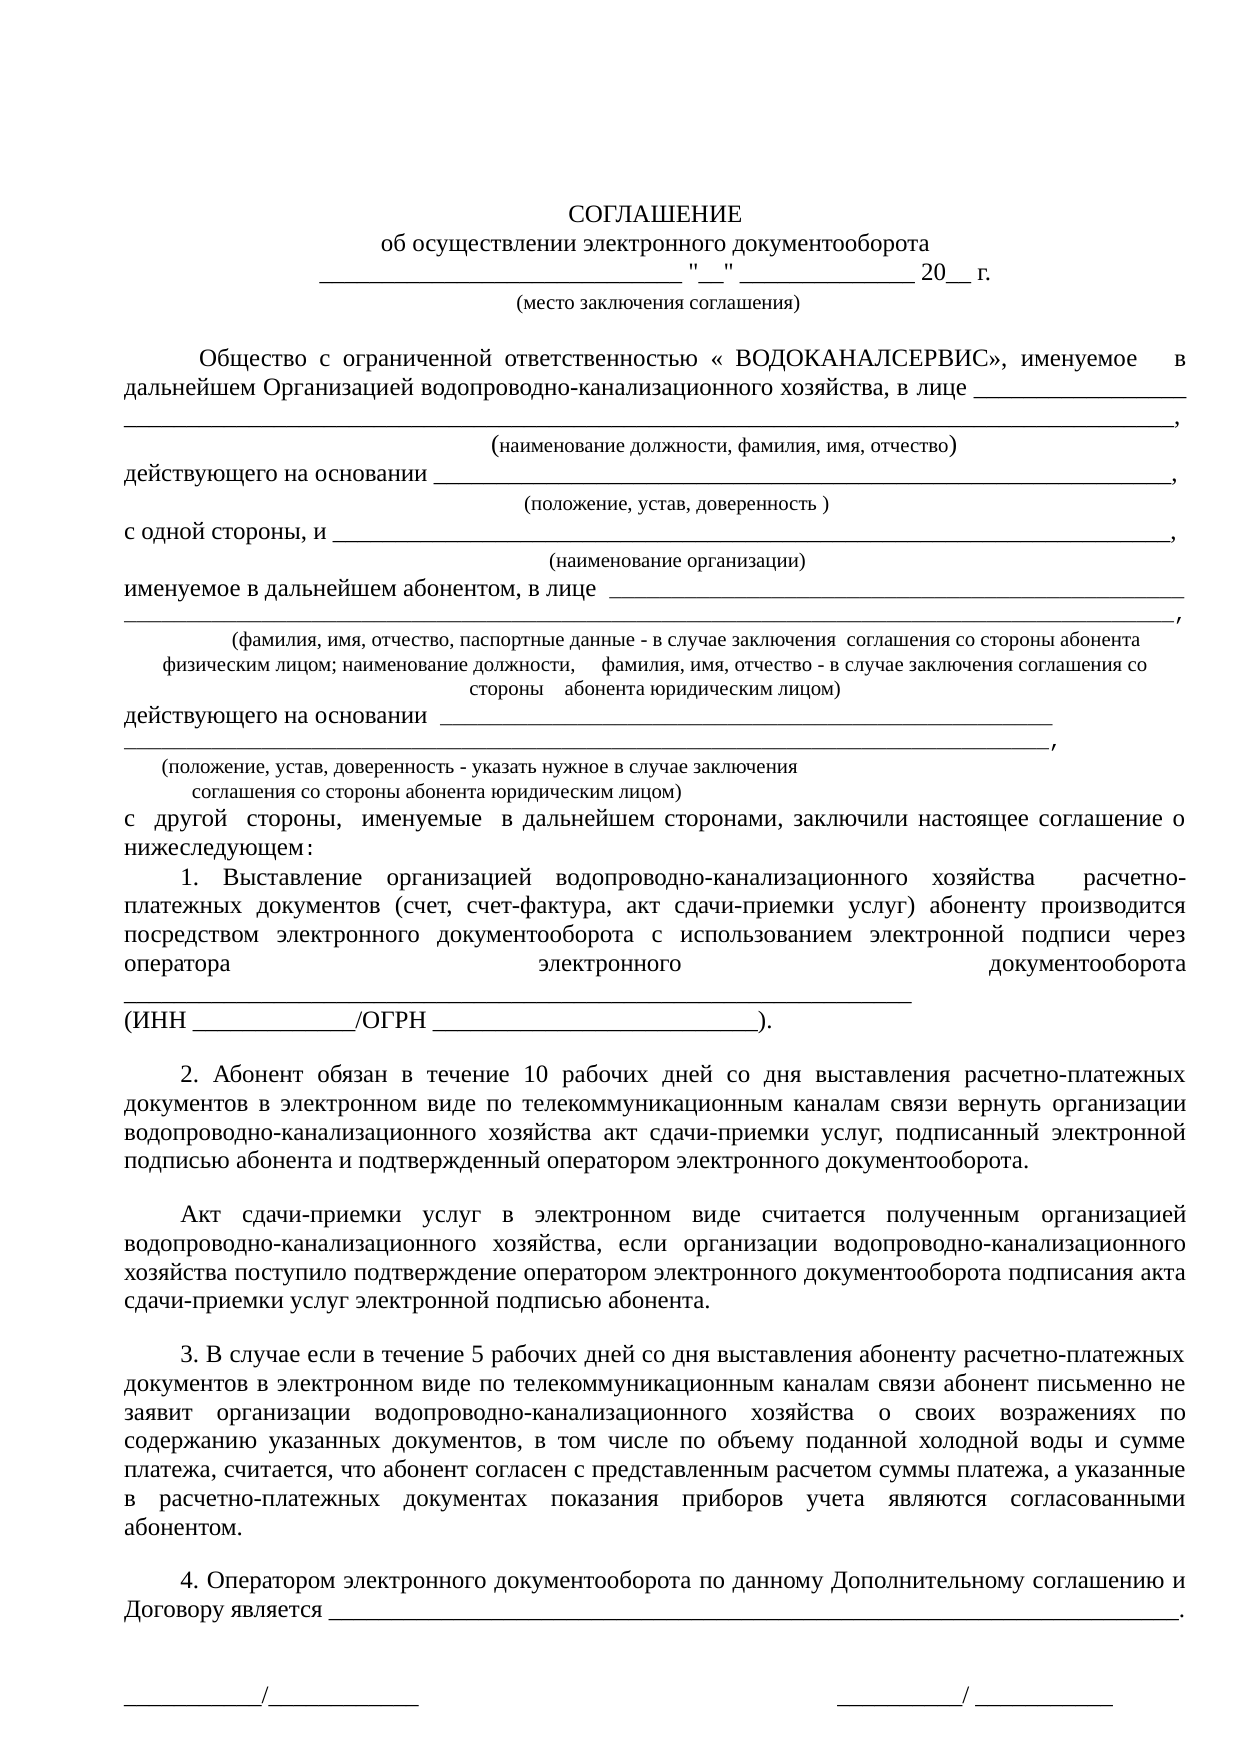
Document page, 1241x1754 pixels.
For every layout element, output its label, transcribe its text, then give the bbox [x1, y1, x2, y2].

text действующего на основании ___________________________________________________________, [124, 458, 1186, 487]
text об осуществлении электронного документооборота [124, 228, 1186, 257]
text именуемое в дальнейшем абонентом, в лице ______________________________________________ [124, 573, 1186, 603]
text СОГЛАШЕНИЕ [124, 199, 1186, 228]
text с другой стороны, именуемые в дальнейшем сторонами, заключили настоящее соглашение о нижеследующем: [124, 803, 1186, 862]
text ____________________________________________________________________________________, [124, 603, 1186, 627]
text (наименование организации) [124, 544, 1186, 573]
text (положение, устав, доверенность ) [124, 487, 1186, 516]
text с одной стороны, и ___________________________________________________________________, [124, 516, 1186, 544]
text соглашения со стороны абонента юридическим лицом) [124, 779, 1186, 803]
text (наименование должности, фамилия, имя, отчество) [124, 429, 1186, 458]
text (фамилия, имя, отчество, паспортные данные - в случае заключения соглашения со стороны абонента физическим лицом; наименование должности, фамилия, имя, отчество - в случае заключения соглашения со стороны абонента юридическим лицом) [124, 627, 1186, 700]
text действующего на основании _________________________________________________ [124, 700, 1186, 730]
text __________________________________________________________________________, [124, 730, 1186, 754]
text Акт сдачи-приемки услуг в электронном виде считается полученным организацией водопроводно-канализационного хозяйства, если организации водопроводно-канализационного хозяйства поступило подтверждение оператором электронного документооборота подписания акта сдачи-приемки услуг электронной подписью абонента. [124, 1199, 1186, 1314]
text (место заключения соглашения) [124, 286, 1186, 314]
text _____________________________ "__" ______________ 20__ г. [124, 257, 1186, 286]
text Общество с ограниченной ответственностью « ВОДОКАНАЛСЕРВИС», именуемое в дальнейшем Организацией водопроводно-канализационного хозяйства, в лице _________________ ____________________________________________________________________________________, [124, 343, 1186, 429]
text 2. Абонент обязан в течение 10 рабочих дней со дня выставления расчетно-платежных документов в электронном виде по телекоммуникационным каналам связи вернуть организации водопроводно-канализационного хозяйства акт сдачи-приемки услуг, подписанный электронной подписью абонента и подтвержденный оператором электронного документооборота. [124, 1059, 1186, 1174]
text 4. Оператором электронного документооборота по данному Дополнительному соглашению и Договору является ____________________________________________________________________. [124, 1566, 1186, 1623]
text 3. В случае если в течение 5 рабочих дней со дня выставления абоненту расчетно-платежных документов в электронном виде по телекоммуникационным каналам связи абонент письменно не заявит организации водопроводно-канализационного хозяйства о своих возражениях по содержанию указанных документов, в том числе по объему поданной холодной воды и сумме платежа, считается, что абонент согласен с представленным расчетом суммы платежа, а указанные в расчетно-платежных документах показания приборов учета являются согласованными абонентом. [124, 1339, 1186, 1541]
text (ИНН _____________/ОГРН __________________________). [124, 1006, 1186, 1034]
text (положение, устав, доверенность - указать нужное в случае заключения [124, 754, 1186, 779]
text 1. Выставление организацией водопроводно-канализационного хозяйства расчетно-платежных документов (счет, счет-фактура, акт сдачи-приемки услуг) абоненту производится посредством электронного документооборота с использованием электронной подписи через оператора электронного документооборота _______________________________________________________________ [124, 862, 1186, 1006]
